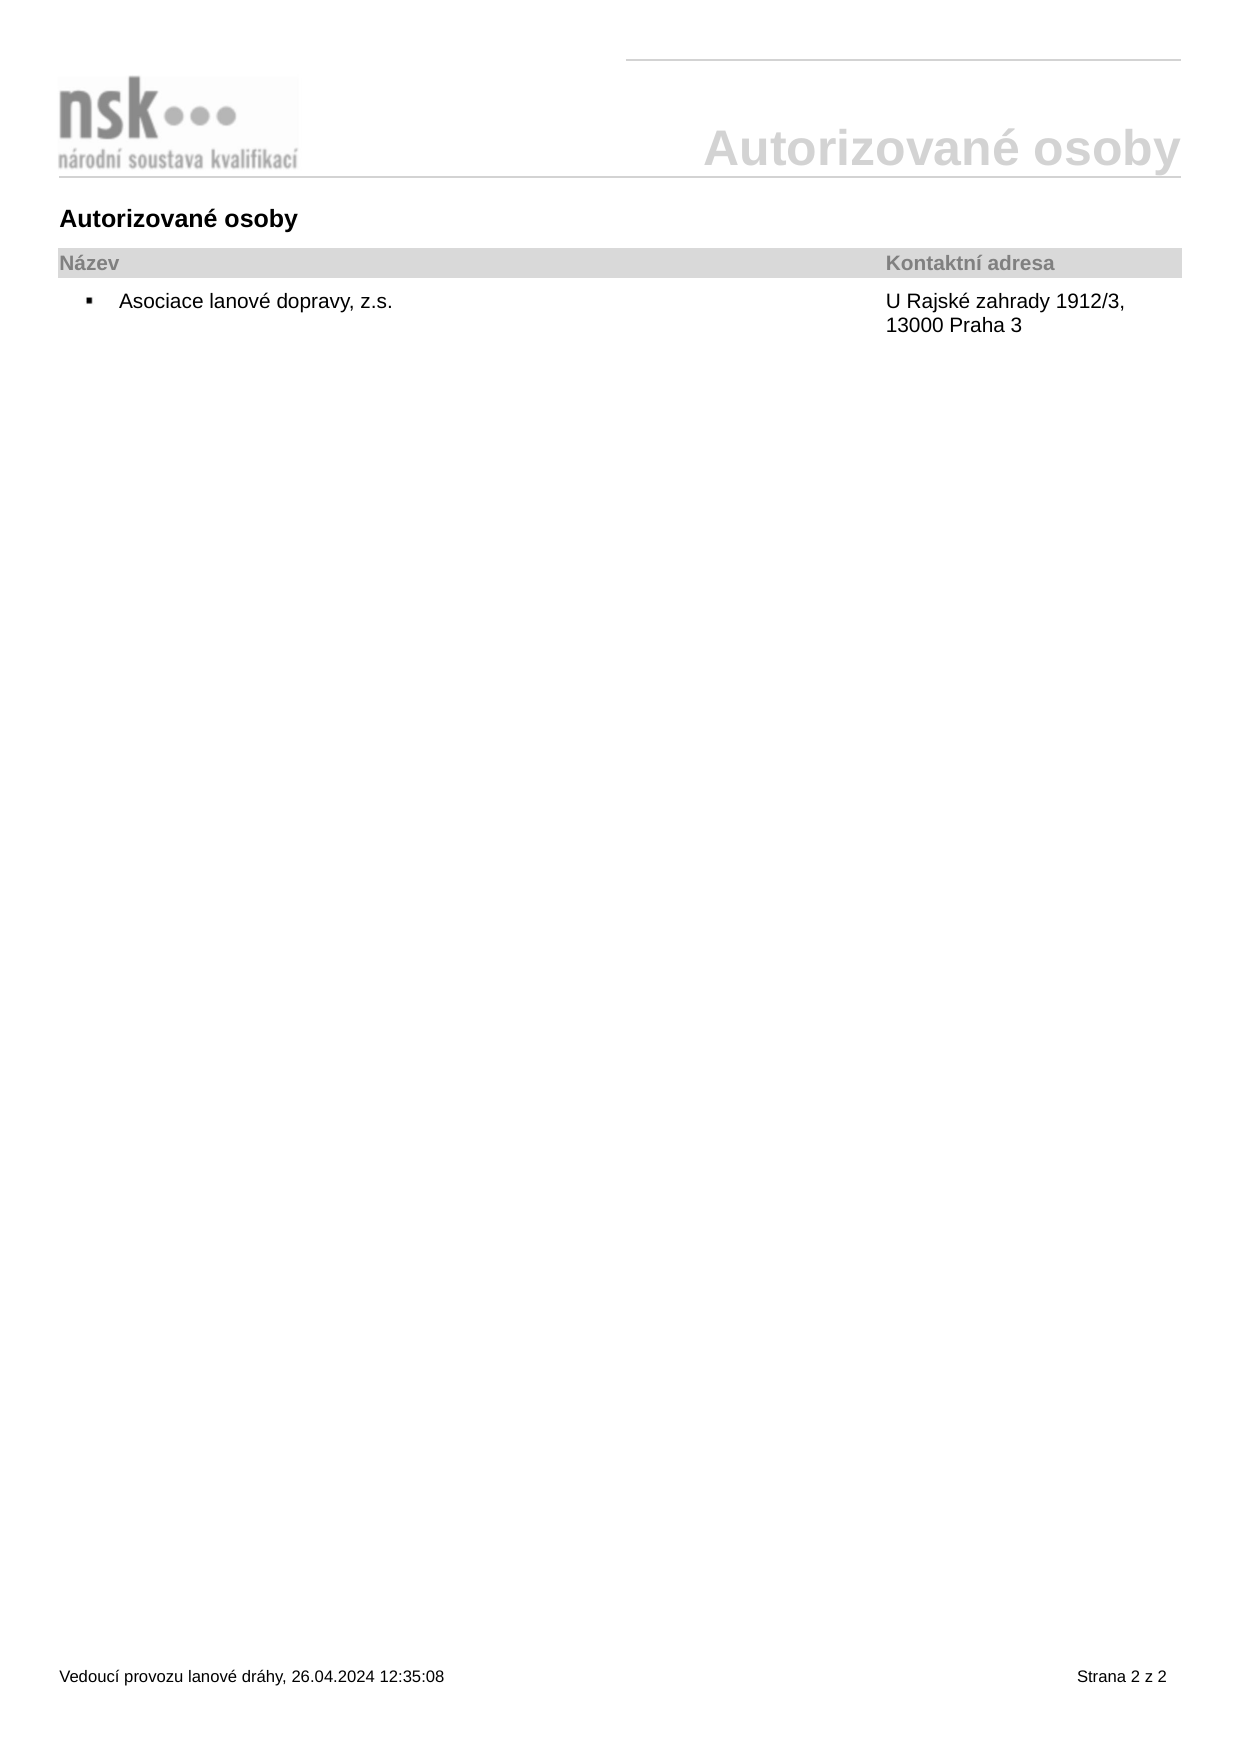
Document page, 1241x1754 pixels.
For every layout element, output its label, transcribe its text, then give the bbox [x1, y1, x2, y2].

table_cell [626, 194, 860, 200]
table_cell [626, 637, 860, 937]
table_cell [886, 194, 1167, 200]
table_cell [119, 194, 481, 200]
table_cell [59, 937, 119, 1237]
table_cell [481, 337, 617, 637]
table_cell [1167, 937, 1181, 1237]
table_cell Vedoucí provozu lanové dráhy, 26.04.2024 12:35:08 [59, 1658, 860, 1694]
table_cell [860, 278, 886, 289]
table_cell Autorizované osoby [626, 61, 1181, 176]
table_cell [626, 278, 860, 289]
table_cell [626, 1448, 860, 1658]
table_cell [626, 236, 860, 248]
table_cell [618, 637, 626, 937]
table_cell [59, 178, 1181, 194]
table_cell [618, 278, 626, 289]
table_cell [1167, 1237, 1181, 1448]
table_cell [59, 171, 119, 176]
table_cell [1167, 194, 1181, 200]
table_cell [860, 194, 886, 200]
table_cell [618, 937, 626, 1237]
table_cell [481, 314, 617, 337]
table_cell [1167, 1448, 1181, 1658]
table_cell [1167, 236, 1181, 248]
table_cell [618, 1237, 626, 1448]
table_cell [59, 637, 119, 937]
table_cell [626, 314, 860, 337]
table_cell [1167, 637, 1181, 937]
table_cell [481, 278, 617, 289]
table_cell [860, 236, 886, 248]
table_cell Autorizované osoby [59, 200, 1181, 236]
table_cell [626, 1237, 860, 1448]
table_cell [886, 1448, 1167, 1658]
table_cell [119, 337, 481, 637]
table_cell [481, 937, 617, 1237]
table_cell [618, 170, 626, 176]
table_cell [119, 278, 481, 289]
table_cell [886, 637, 1167, 937]
table_cell [1167, 337, 1181, 637]
table_cell [481, 171, 617, 176]
table_cell [618, 194, 626, 200]
table_cell [860, 314, 886, 337]
table_cell [886, 337, 1167, 637]
table_cell [59, 278, 119, 288]
table_cell [860, 337, 886, 637]
table_cell [618, 337, 626, 637]
table_cell [618, 314, 626, 337]
table_cell [886, 278, 1167, 289]
table_cell [626, 337, 860, 637]
table_cell [618, 1448, 626, 1658]
table_cell [59, 314, 119, 337]
table_cell [481, 637, 617, 937]
table_cell Strana 2 z 2 [860, 1658, 1167, 1694]
table_cell [1167, 1658, 1181, 1694]
table_cell [886, 937, 1167, 1237]
table_cell [1167, 278, 1181, 289]
table_cell [59, 1448, 119, 1658]
table_cell Asociace lanové dopravy, z.s. [119, 289, 886, 314]
table_cell [886, 1237, 1167, 1448]
table_cell [886, 236, 1167, 248]
table_cell [860, 1448, 886, 1658]
table_cell [119, 937, 481, 1237]
table_cell [119, 314, 481, 337]
table_cell [119, 171, 481, 176]
table_cell [626, 937, 860, 1237]
table_cell [59, 337, 119, 637]
table_cell [59, 236, 119, 248]
table_cell U Rajské zahrady 1912/3, 13000 Praha 3 [886, 289, 1181, 337]
picture [57, 59, 619, 171]
table_cell Název [60, 250, 885, 277]
table_cell Kontaktní adresa [886, 250, 1180, 277]
table_cell [860, 637, 886, 937]
table_cell [481, 1237, 617, 1448]
table_cell [481, 236, 617, 248]
table_cell [119, 1448, 481, 1658]
table_cell [481, 194, 617, 200]
table_cell [119, 236, 481, 248]
table_cell [619, 59, 626, 170]
table_cell [59, 194, 119, 200]
table_cell [59, 1237, 119, 1448]
table_cell [618, 236, 626, 248]
table_cell [860, 937, 886, 1237]
table_cell [119, 637, 481, 937]
picture [59, 288, 119, 313]
table_cell [481, 1448, 617, 1658]
table_cell [860, 1237, 886, 1448]
table_cell [119, 1237, 481, 1448]
